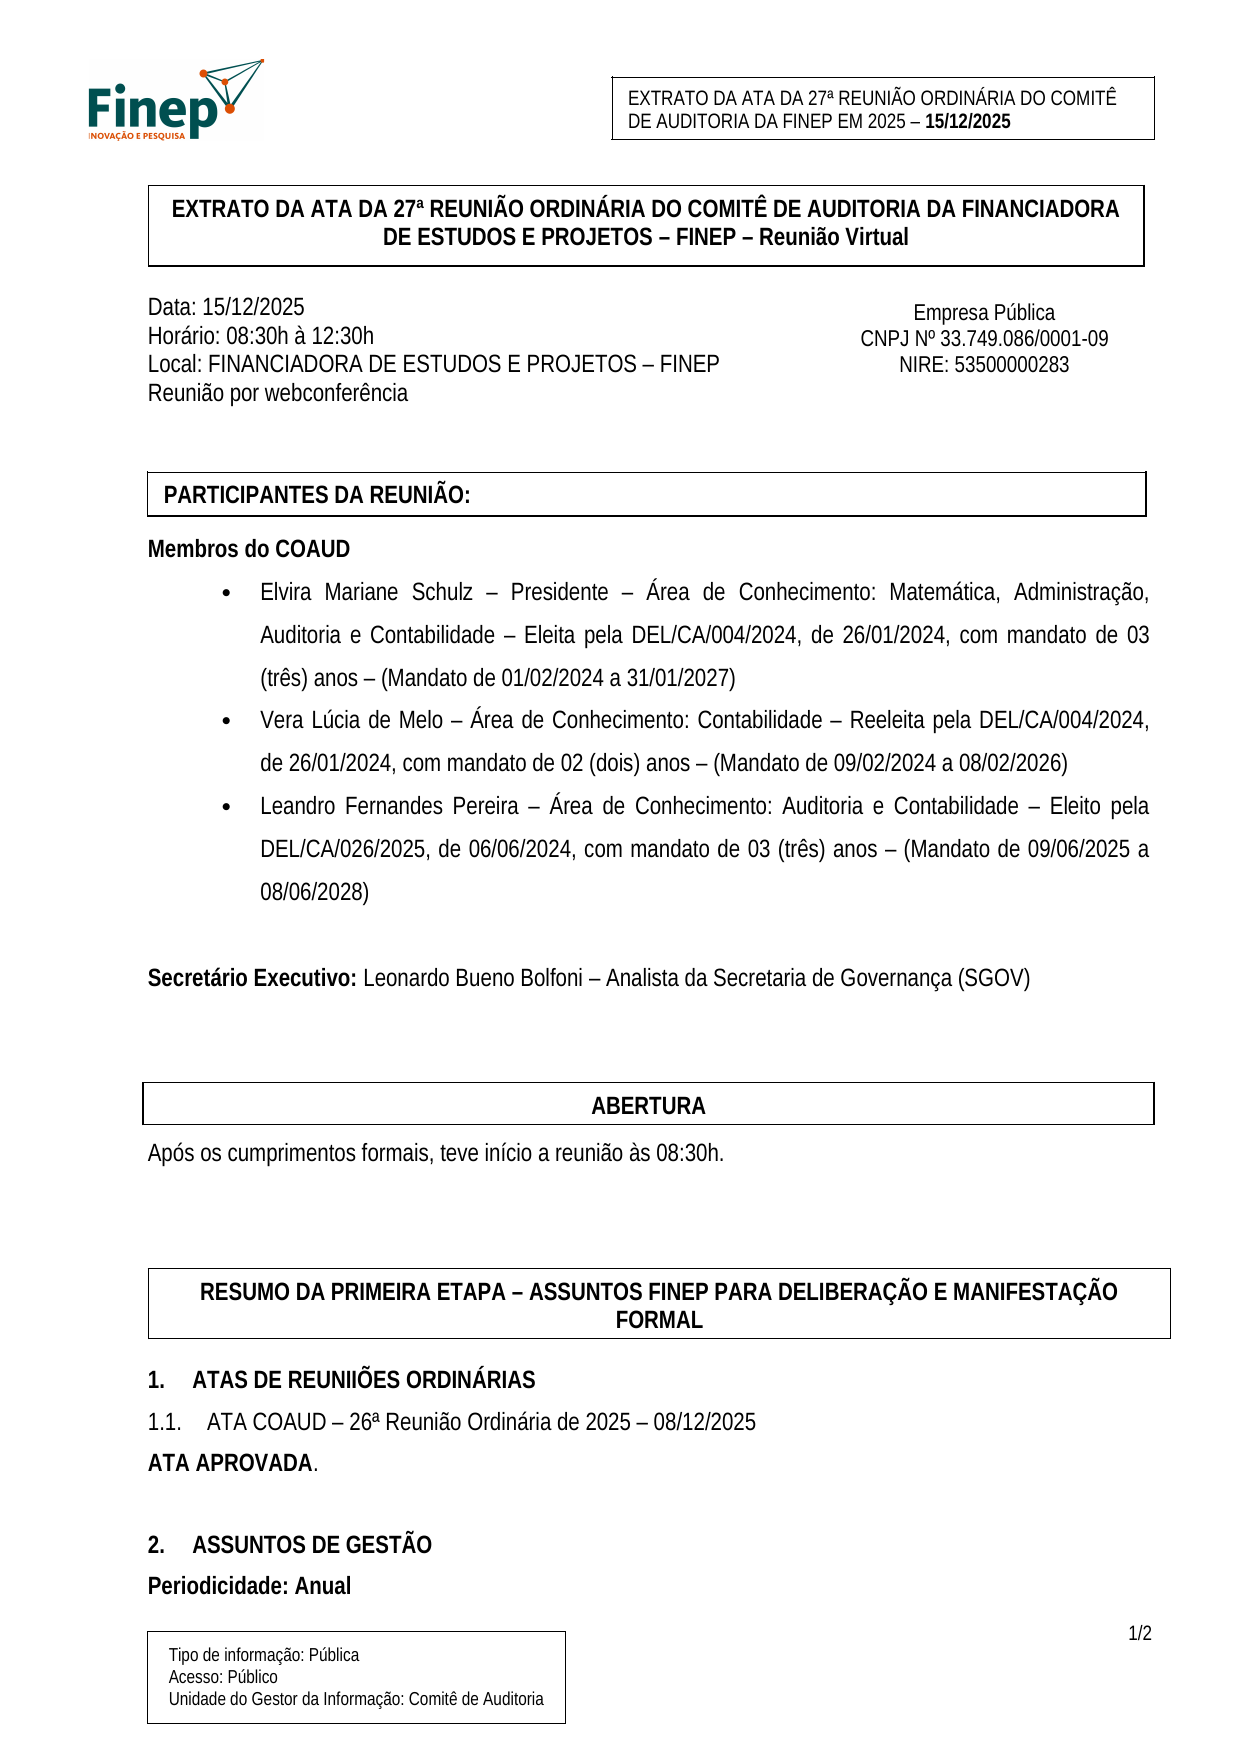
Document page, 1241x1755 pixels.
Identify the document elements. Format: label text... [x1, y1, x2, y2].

text CNPJ Nº 33.749.086/0001-09 [854, 325, 1114, 351]
text Após os cumprimentos formais, teve início a reunião às 08:30h. [148, 1138, 1152, 1167]
text Empresa Pública [854, 299, 1114, 325]
text ABERTURA [159, 1091, 1138, 1116]
list ATA COAUD – 26ª Reunião Ordinária de 2025 – 08/12/2025 [148, 1407, 1152, 1435]
text Membros do COAUD [148, 534, 1206, 562]
text PARTICIPANTES DA REUNIÃO: [163, 481, 1130, 508]
list Elvira Mariane Schulz – Presidente – Área de Conhecimento: Matemática, Administração, Auditoria e Contabilidade – Eleita pela DEL/CA/004/2024, de 26/01/2024, com mandato de 03 (três) anos – (Mandato de 01/02/2024 a 31/01/2027) [223, 577, 1152, 691]
text RESUMO DA PRIMEIRA ETAPA – ASSUNTOS FINEP PARA DELIBERAÇÃO E MANIFESTAÇÃO FORMAL [164, 1276, 1154, 1330]
list ATAS DE REUNIIÕES ORDINÁRIAS [148, 1365, 1152, 1394]
text Data: 15/12/2025 [148, 292, 839, 321]
text [1129, 349, 1206, 378]
list ASSUNTOS DE GESTÃO [148, 1530, 1152, 1559]
text EXTRATO DA ATA DA 27ª REUNIÃO ORDINÁRIA DO COMITÊ DE AUDITORIA DA FINANCIADORA DE ESTUDOS E PROJETOS – FINEP – Reunião Virtual [164, 193, 1128, 251]
text ATA APROVADA. [148, 1448, 1152, 1476]
text [1129, 321, 1206, 349]
list Vera Lúcia de Melo – Área de Conhecimento: Contabilidade – Reeleita pela DEL/CA/004/2024, de 26/01/2024, com mandato de 02 (dois) anos – (Mandato de 09/02/2024 a 08/02/2026) [223, 705, 1152, 777]
text Local: FINANCIADORA DE ESTUDOS E PROJETOS – FINEP [148, 349, 839, 378]
list Periodicidade: Anual [148, 1571, 1152, 1600]
list Leandro Fernandes Pereira – Área de Conhecimento: Auditoria e Contabilidade – Eleito pela DEL/CA/026/2025, de 06/06/2024, com mandato de 03 (três) anos – (Mandato de 09/06/2025 a 08/06/2028) [223, 791, 1152, 906]
text Horário: 08:30h à 12:30h [148, 321, 839, 349]
text Reunião por webconferência [148, 378, 1152, 407]
text [1129, 292, 1152, 321]
text Secretário Executivo: Leonardo Bueno Bolfoni – Analista da Secretaria de Governança (SGOV) [148, 963, 1152, 992]
text NIRE: 53500000283 [854, 351, 1114, 378]
